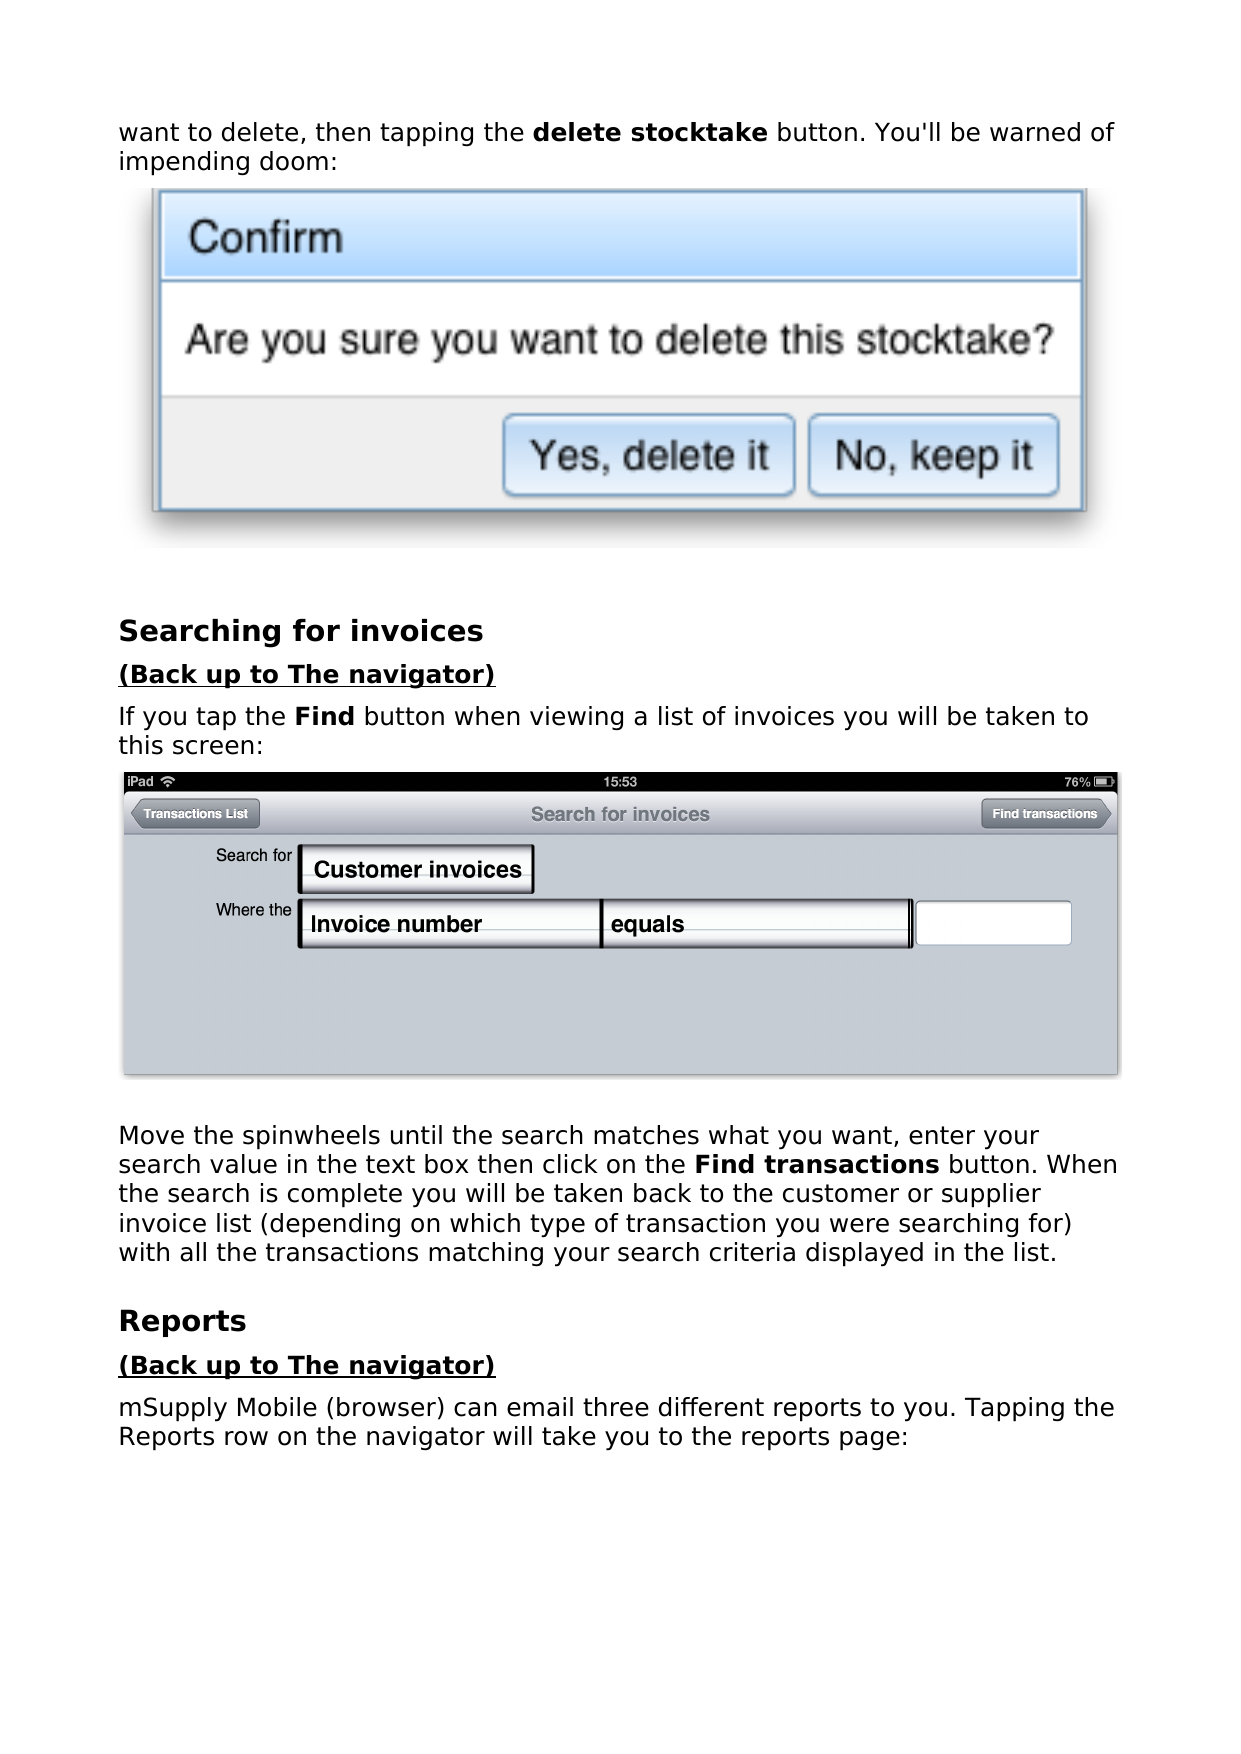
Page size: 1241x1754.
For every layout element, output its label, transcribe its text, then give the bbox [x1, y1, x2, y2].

text (Back up to The navigator) [118, 660, 1122, 689]
text want to delete, then tapping the delete stocktake button. You'll be warned of impending doom: [118, 118, 1122, 176]
subtitle Reports [118, 1304, 1122, 1338]
picture [118, 188, 1123, 548]
text mSupply Mobile (browser) can email three different reports to you. Tapping the Reports row on the navigator will take you to the reports page: [118, 1393, 1122, 1451]
picture [118, 772, 1123, 1080]
text (Back up to The navigator) [118, 1351, 1122, 1380]
text Move the spinwheels until the search matches what you want, enter your search value in the text box then click on the Find transactions button. When the search is complete you will be taken back to the customer or supplier invoice list (depending on which type of transaction you were searching for) with all the transactions matching your search criteria displayed in the list. [118, 1121, 1122, 1267]
subtitle Searching for invoices [118, 614, 1122, 648]
text If you tap the Find button when viewing a list of invoices you will be taken to this screen: [118, 702, 1122, 760]
